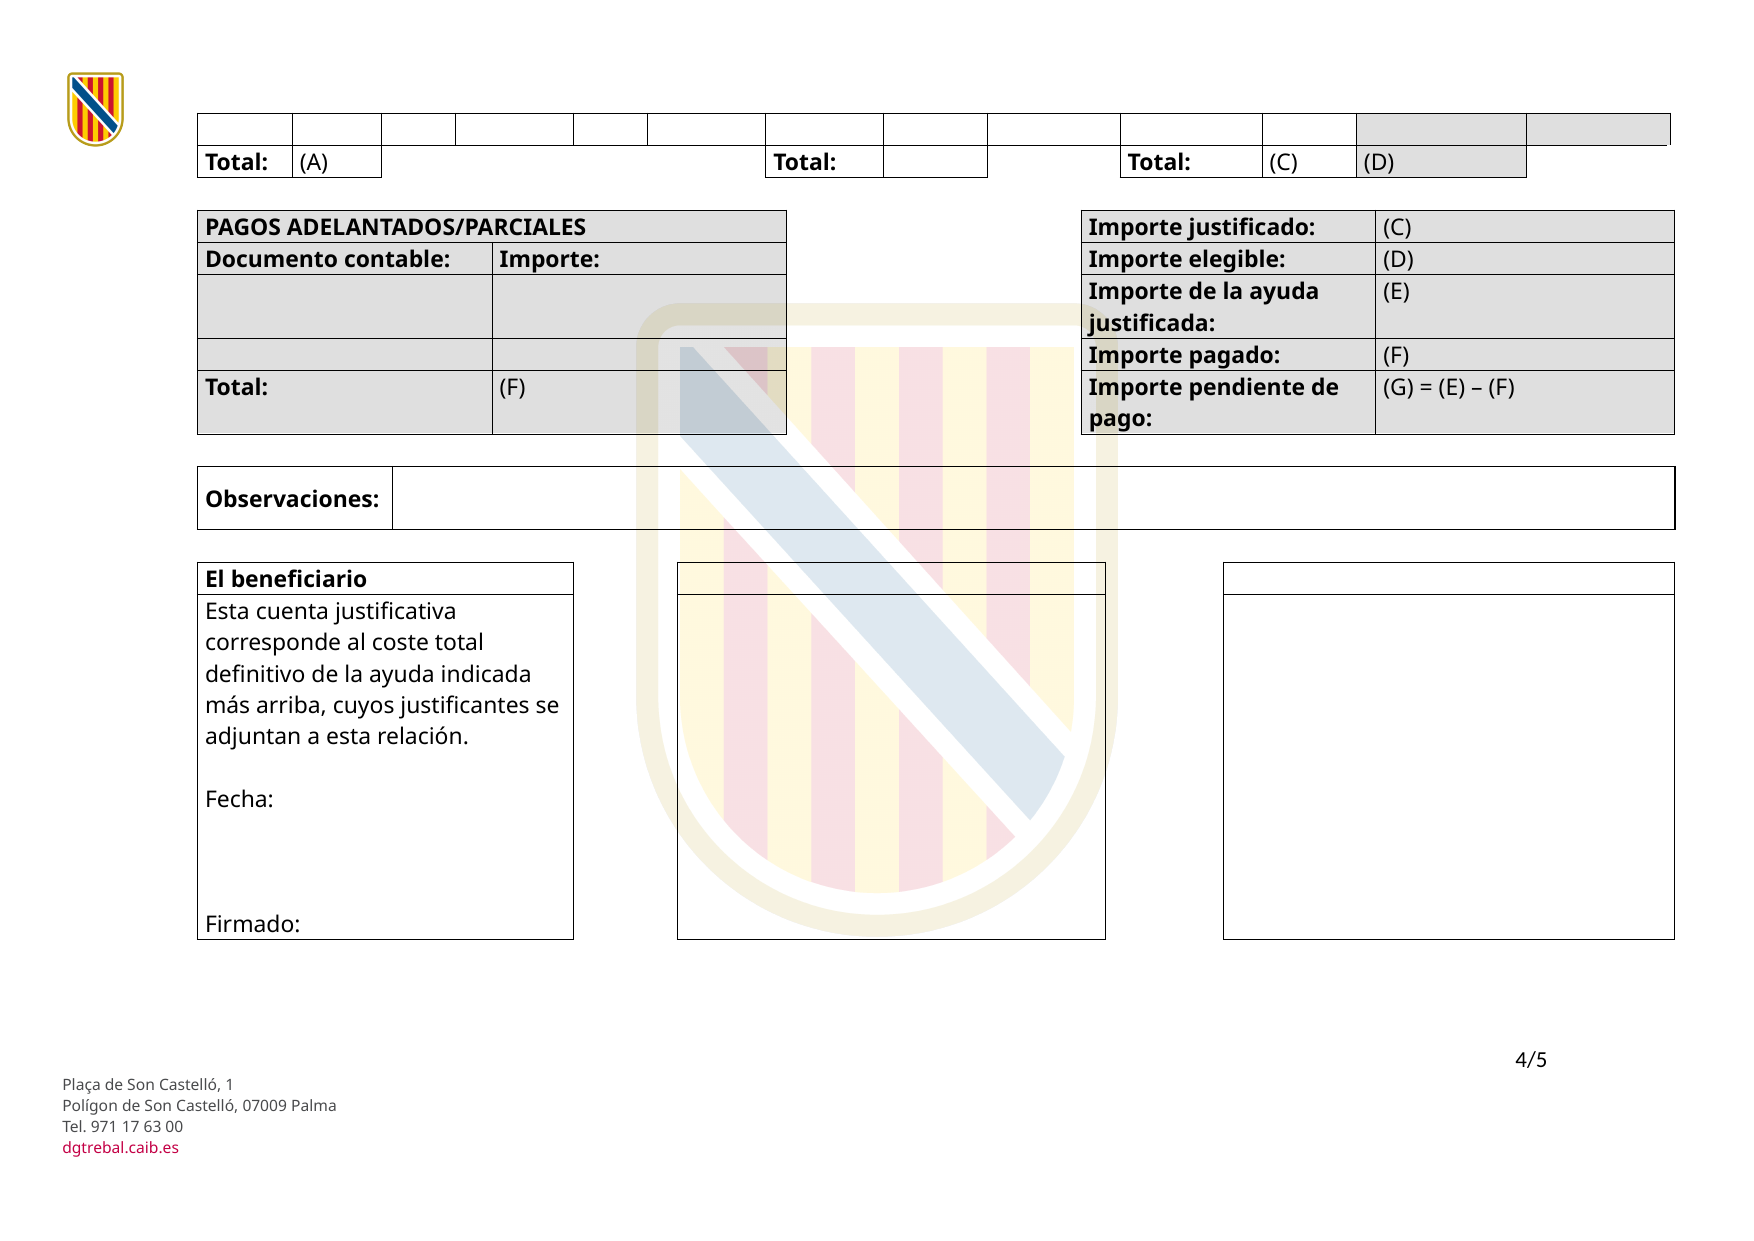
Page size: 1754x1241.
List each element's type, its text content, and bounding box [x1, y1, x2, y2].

table_cell [574, 146, 648, 177]
picture [49, 45, 142, 175]
table_cell Importe pagado: [1271, 339, 1375, 370]
table_header (C) [1376, 211, 1674, 242]
table_cell [884, 146, 987, 177]
table_cell [198, 114, 292, 145]
table_cell (D) [1376, 243, 1674, 274]
table_cell [456, 114, 483, 145]
table_cell [1121, 146, 1262, 177]
table_cell [988, 146, 1120, 177]
table_cell (F) [1376, 339, 1674, 370]
table_cell [382, 114, 455, 145]
table_cell [198, 339, 483, 370]
table_header [393, 467, 483, 529]
table_cell [1263, 146, 1271, 177]
table_cell [382, 146, 456, 177]
table_header [1271, 467, 1674, 529]
table_cell [198, 275, 483, 338]
table_cell [483, 211, 786, 242]
table_cell (C) [1271, 146, 1356, 177]
table_cell Importe elegible: [1271, 243, 1375, 274]
table_cell Total: [198, 371, 483, 433]
table_cell [483, 146, 574, 177]
table_header Observaciones: [198, 467, 392, 529]
table_cell Documento contable: [198, 243, 483, 274]
table_cell [1357, 114, 1526, 145]
table_cell [1527, 114, 1670, 145]
table_cell [766, 146, 883, 177]
table_cell [456, 146, 483, 177]
table_cell [1271, 114, 1356, 145]
table_cell (A) [293, 146, 381, 177]
table_cell [1527, 146, 1667, 177]
table_cell (G) = (E) – (F) [1376, 371, 1674, 433]
table_cell [293, 114, 381, 145]
table_header [1271, 563, 1674, 594]
table_header Importe justificado: [1271, 211, 1375, 242]
table_cell Importe de la ayuda justificada: [1271, 275, 1375, 338]
table_cell Importe pendiente de pago: [1271, 371, 1375, 433]
table_cell (D) [1357, 146, 1526, 177]
table_cell Esta cuenta justificativa corresponde al coste total definitivo de la ayuda indicada más arriba, cuyos justificantes se adjuntan a esta relación. Fecha: Firmado: [198, 595, 483, 939]
table_header PAGOS ADELANTADOS/PARCIALES [198, 211, 483, 242]
table_header El beneficiario [198, 563, 483, 594]
table_cell Total: [198, 146, 292, 177]
table_cell [648, 146, 765, 177]
table_cell [1271, 595, 1674, 939]
table_cell (E) [1376, 275, 1674, 338]
table_cell [1667, 145, 1671, 177]
